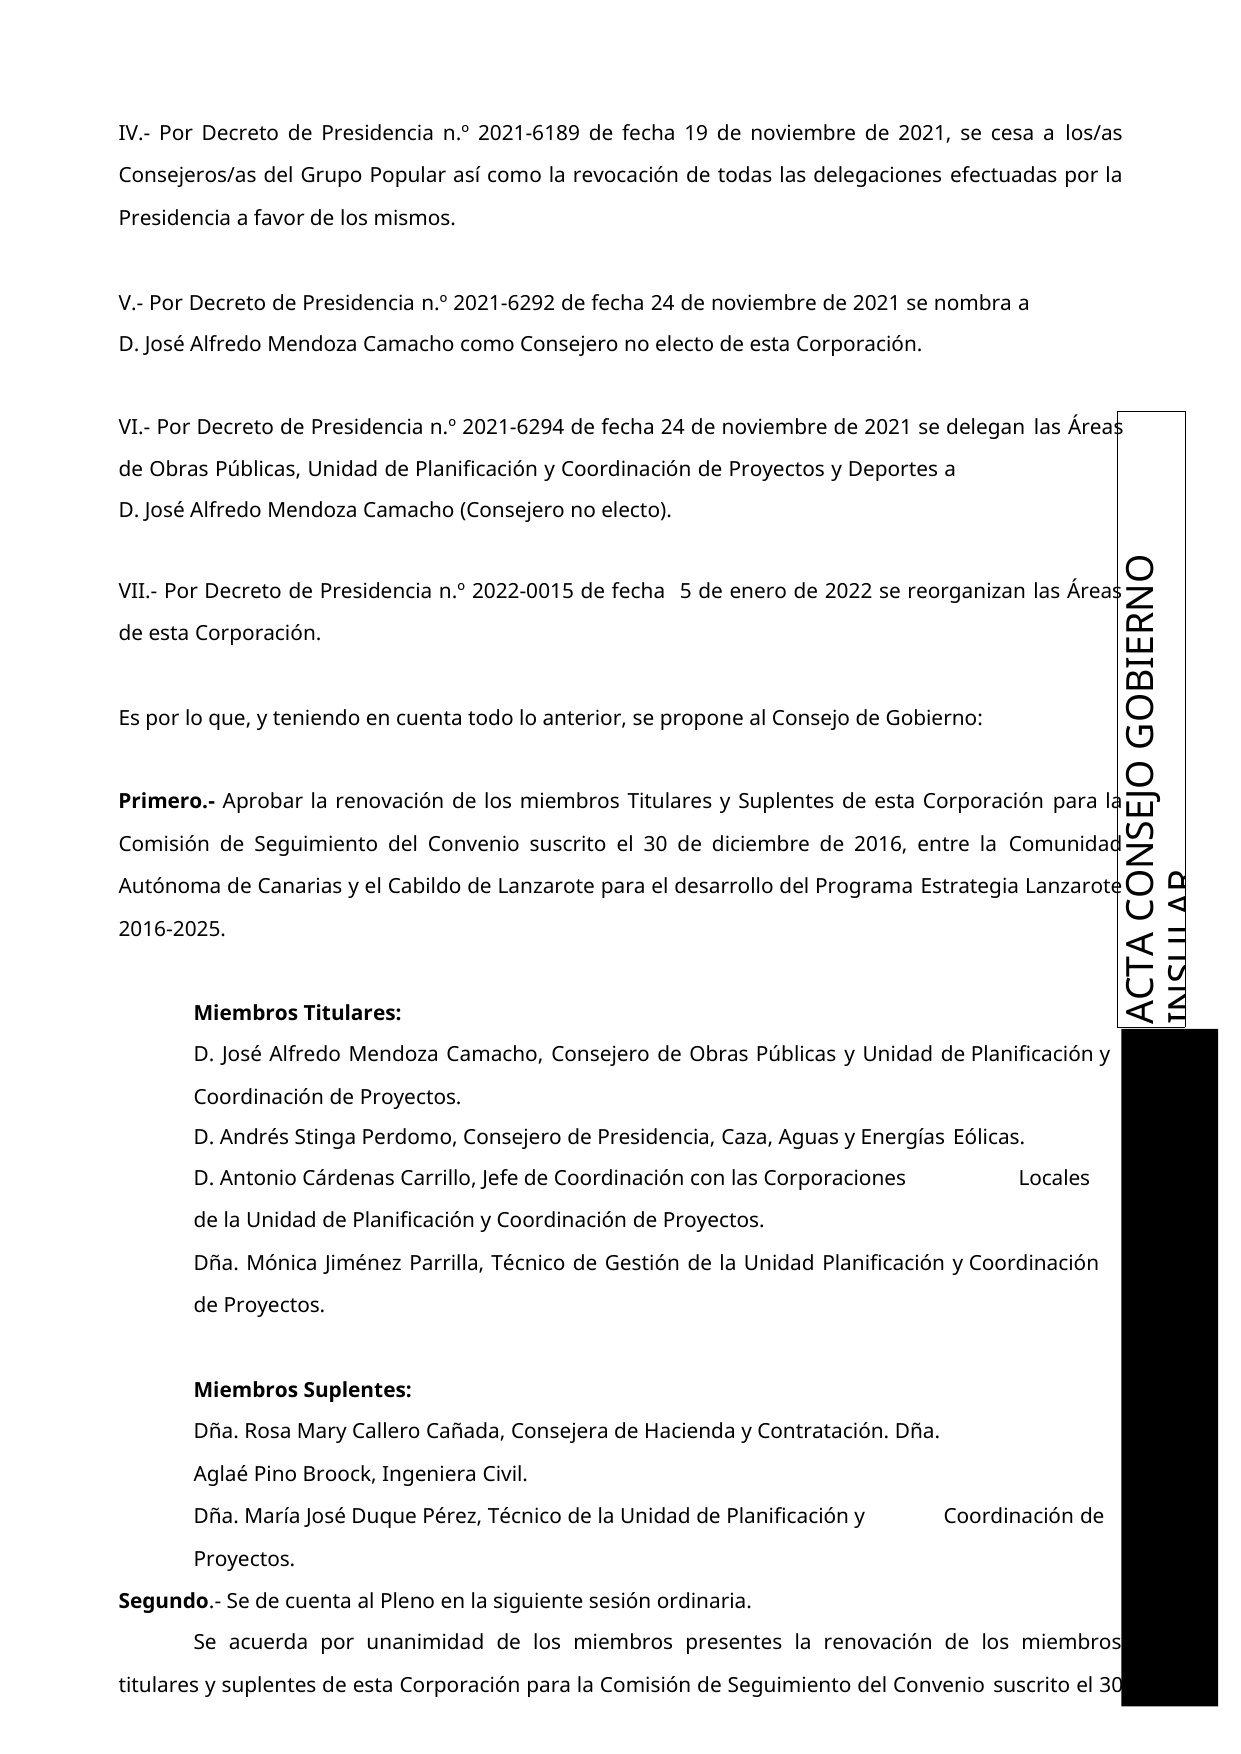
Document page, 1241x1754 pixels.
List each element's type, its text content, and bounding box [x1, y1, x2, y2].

text VI.- Por Decreto de Presidencia n.º 2021-6294 de fecha 24 de noviembre de 2021 se delegan las Áreas de Obras Públicas, Unidad de Planificación y Coordinación de Proyectos y Deportes a [118, 412, 1123, 483]
text VII.- Por Decreto de Presidencia n.º 2022-0015 de fecha 5 de enero de 2022 se reorganizan las Áreas de esta Corporación. [118, 576, 1122, 647]
text Se acuerda por unanimidad de los miembros presentes la renovación de los miembros titulares y suplentes de esta Corporación para la Comisión de Seguimiento del Convenio suscrito el 30 [118, 1627, 1121, 1698]
text Es por lo que, y teniendo en cuenta todo lo anterior, se propone al Consejo de Gobierno: [118, 703, 1134, 732]
text Primero.- Aprobar la renovación de los miembros Titulares y Suplentes de esta Corporación para la Comisión de Seguimiento del Convenio suscrito el 30 de diciembre de 2016, entre la Comunidad Autónoma de Canarias y el Cabildo de Lanzarote para el desarrollo del Programa Estrategia Lanzarote 2016-2025. [118, 786, 1122, 942]
text D. José Alfredo Mendoza Camacho como Consejero no electo de esta Corporación. [118, 329, 1134, 358]
text Miembros Titulares: [193, 998, 1134, 1027]
text Dña. Rosa Mary Callero Cañada, Consejera de Hacienda y Contratación. Dña. Aglaé Pino Broock, Ingeniera Civil. [193, 1416, 992, 1487]
text IV.- Por Decreto de Presidencia n.º 2021-6189 de fecha 19 de noviembre de 2021, se cesa a los/as Consejeros/as del Grupo Popular así como la revocación de todas las delegaciones efectuadas por la Presidencia a favor de los mismos. [118, 118, 1122, 232]
text D. Andrés Stinga Perdomo, Consejero de Presidencia, Caza, Aguas y Energías Eólicas. [193, 1125, 1121, 1150]
text ACTA CONSEJO GOBIERNO INSULAR [1118, 414, 1183, 1027]
text V.- Por Decreto de Presidencia n.º 2021-6292 de fecha 24 de noviembre de 2021 se nombra a [118, 288, 1134, 317]
text D. José Alfredo Mendoza Camacho, Consejero de Obras Públicas y Unidad de Planificación y Coordinación de Proyectos. [193, 1039, 1121, 1111]
text D. Antonio Cárdenas Carrillo, Jefe de Coordinación con las Corporaciones Locales de la Unidad de Planificación y Coordinación de Proyectos. [193, 1163, 1096, 1234]
text D. José Alfredo Mendoza Camacho (Consejero no electo). [118, 497, 1134, 522]
text Miembros Suplentes: [193, 1375, 1121, 1403]
text Segundo.- Se de cuenta al Pleno en la siguiente sesión ordinaria. [118, 1587, 1121, 1615]
text Dña. Mónica Jiménez Parrilla, Técnico de Gestión de la Unidad Planificación y Coordinación de Proyectos. [193, 1248, 1121, 1319]
text Dña. María José Duque Pérez, Técnico de la Unidad de Planificación y Coordinación de Proyectos. [193, 1501, 1114, 1572]
